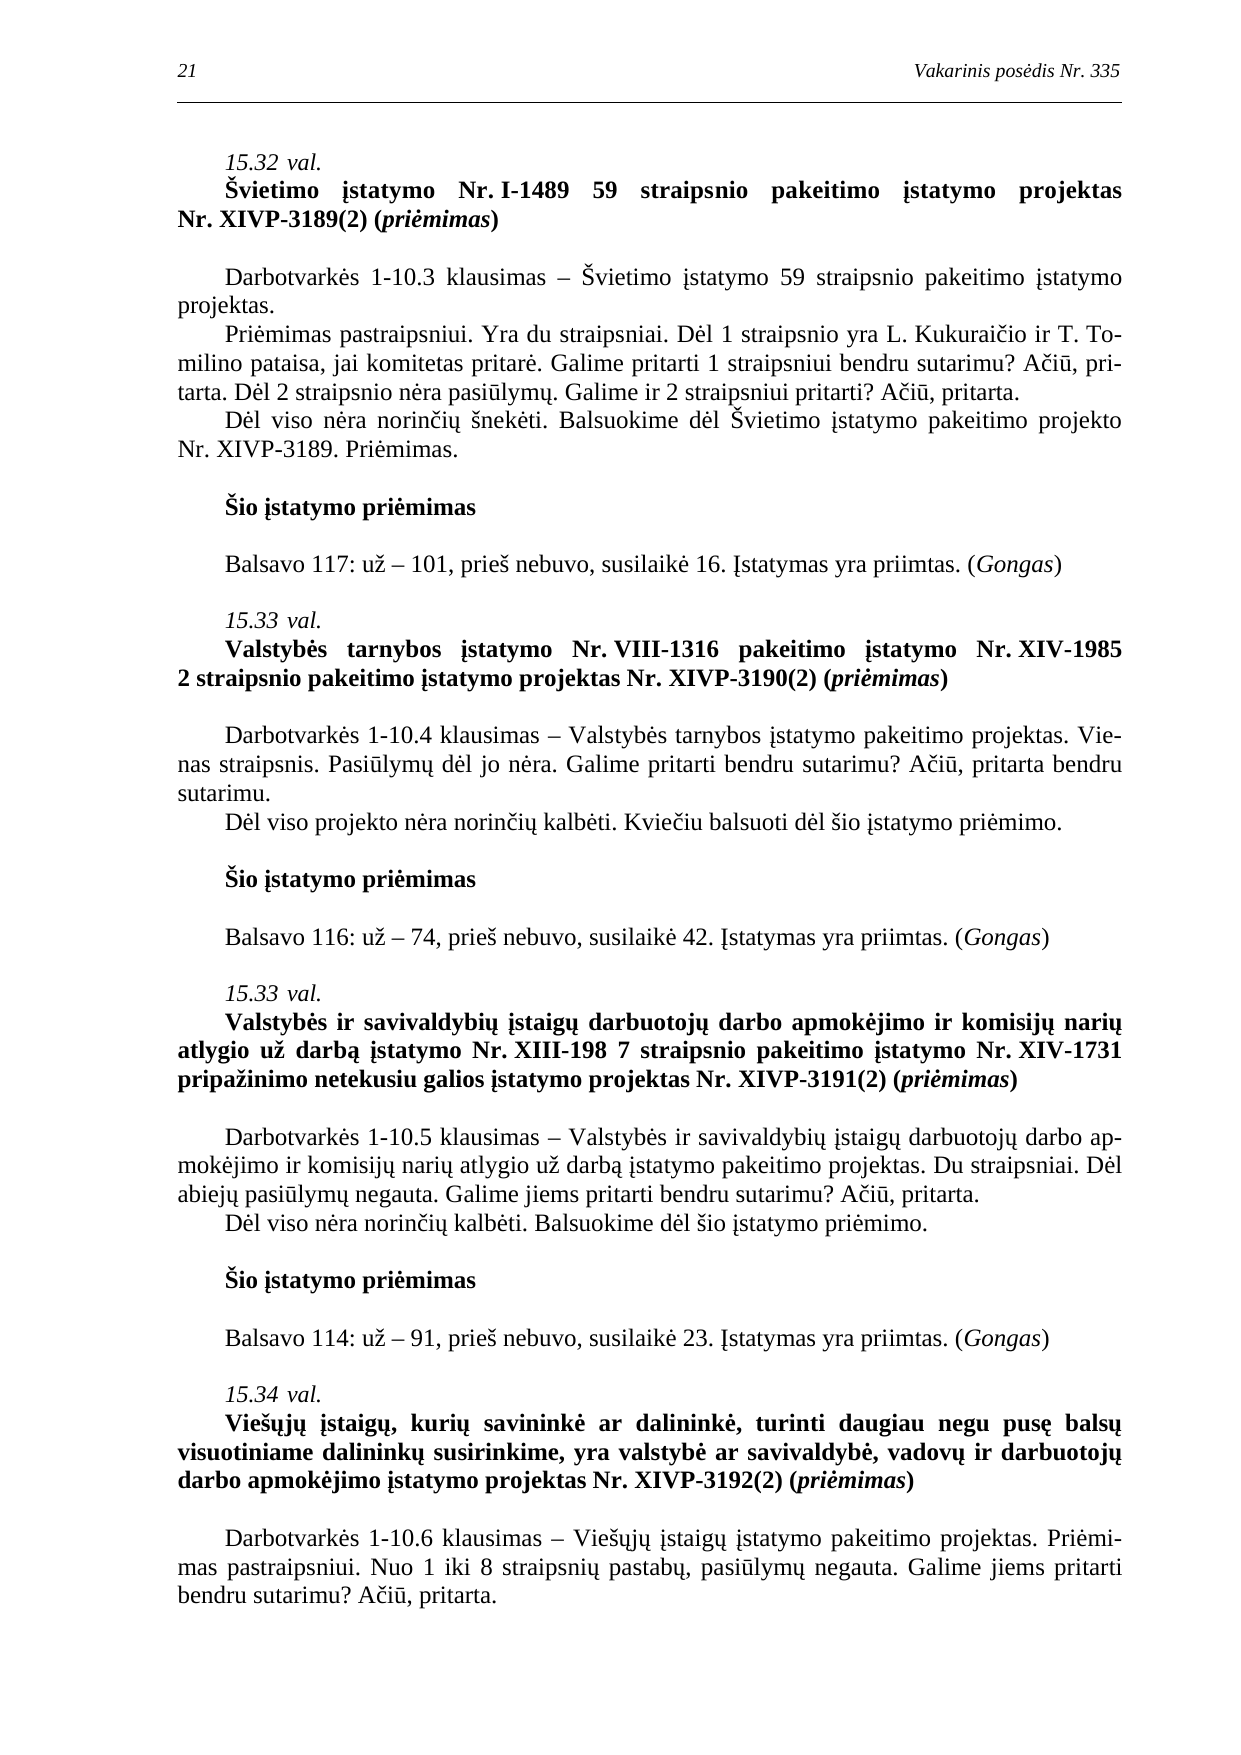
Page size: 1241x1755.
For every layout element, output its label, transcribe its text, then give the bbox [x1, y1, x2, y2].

text Bal­sa­vo 116: už – 74, prieš ne­bu­vo, su­si­lai­kė 42. Įsta­ty­mas yra pri­im­tas. (Gon­gas) [177, 922, 1122, 950]
text Dar­bo­tvarkės 1-10.5 klau­si­mas – Vals­ty­bės ir sa­vi­val­dy­bių įstai­gų dar­buo­to­jų dar­bo ap­mo­kė­ji­mo ir ko­mi­si­jų na­rių at­ly­gio už dar­bą įsta­ty­mo pa­kei­ti­mo pro­jek­tas. Du straips­niai. Dėl abie­jų pa­siū­ly­mų ne­gau­ta. Ga­li­me jiems pri­tar­ti ben­dru su­ta­ri­mu? Ačiū, pri­tar­ta. [177, 1122, 1122, 1208]
text Vie­šų­jų įstai­gų, ku­rių sa­vi­nin­kė ar da­li­nin­kė, tu­rin­ti dau­giau ne­gu pu­sę bal­sų visuoti­nia­me da­li­nin­kų su­si­rin­ki­me, yra vals­ty­bė ar sa­vi­val­dy­bė, va­do­vų ir dar­buo­to­jų dar­bo ap­mo­kė­ji­mo įsta­ty­mo pro­jek­tas Nr. XIVP-3192(2) (pri­ėmi­mas) [177, 1408, 1122, 1494]
text Dėl vi­so nė­ra no­rin­čių šne­kė­ti. Bal­suo­ki­me dėl Švie­ti­mo įsta­ty­mo pa­kei­ti­mo pro­jek­to Nr. XIVP-3189. Pri­ėmi­mas. [177, 405, 1122, 463]
text Dar­bo­tvarkės 1-10.4 klau­si­mas – Vals­ty­bės tar­ny­bos įsta­ty­mo pa­kei­ti­mo pro­jek­tas. Vie­nas straips­nis. Pa­siū­ly­mų dėl jo nė­ra. Ga­li­me pri­tar­ti ben­dru su­ta­ri­mu? Ačiū, pri­tar­ta ben­dru su­ta­ri­mu. [177, 720, 1122, 807]
text Šio įsta­ty­mo pri­ėmi­mas [177, 1266, 1122, 1294]
text Vals­ty­bės ir sa­vi­val­dy­bių įstai­gų dar­buo­to­jų dar­bo ap­mo­kė­ji­mo ir ko­mi­si­jų na­rių at­ly­gio už dar­bą įsta­ty­mo Nr. XIII-198 7 straips­nio pa­kei­ti­mo įsta­ty­mo Nr. XIV-1731 pri­pa­ži­ni­mo ne­te­ku­siu ga­lios įsta­ty­mo pro­jek­tas Nr. XIVP-3191(2) (pri­ėmi­mas) [177, 1007, 1122, 1093]
text Dėl vi­so nė­ra no­rin­čių kal­bė­ti. Bal­suo­ki­me dėl šio įsta­ty­mo pri­ėmi­mo. [177, 1208, 1122, 1237]
text Dėl vi­so pro­jek­to nė­ra no­rin­čių kal­bė­ti. Kvie­čiu bal­suo­ti dėl šio įsta­ty­mo pri­ėmi­mo. [177, 807, 1122, 835]
text 15.32 val. [224, 148, 1122, 175]
text Bal­sa­vo 114: už – 91, prieš ne­bu­vo, su­si­lai­kė 23. Įsta­ty­mas yra pri­im­tas. (Gon­gas) [177, 1323, 1122, 1352]
text Dar­bo­tvarkės 1-10.6 klau­si­mas – Vie­šų­jų įstai­gų įsta­ty­mo pa­kei­ti­mo pro­jek­tas. Pri­ėmi­mas pa­straips­niui. Nuo 1 iki 8 straips­nių pa­sta­bų, pa­siū­ly­mų ne­gau­ta. Ga­li­me jiems pri­tar­ti ben­dru su­ta­ri­mu? Ačiū, pri­tar­ta. [177, 1523, 1122, 1609]
text 15.34 val. [224, 1381, 1122, 1408]
text Vals­ty­bės tar­ny­bos įsta­ty­mo Nr. VIII-1316 pa­kei­ti­mo įsta­ty­mo Nr. XIV-1985 2 straips­nio pa­kei­ti­mo įsta­ty­mo pro­jek­tas Nr. XIVP-3190(2) (pri­ėmi­mas) [177, 634, 1122, 692]
text 15.33 val. [224, 607, 1122, 634]
text Švie­ti­mo įsta­ty­mo Nr. I-1489 59 straips­nio pa­kei­ti­mo įsta­ty­mo pro­jek­tas Nr. XIVP-3189(2) (pri­ėmi­mas) [177, 175, 1122, 233]
text Šio įsta­ty­mo pri­ėmi­mas [177, 492, 1122, 520]
text Bal­sa­vo 117: už – 101, prieš ne­bu­vo, su­si­lai­kė 16. Įsta­ty­mas yra pri­im­tas. (Gon­gas) [177, 549, 1122, 578]
text 15.33 val. [224, 979, 1122, 1007]
text Pri­ėmi­mas pa­straips­niui. Yra du straips­niai. Dėl 1 straips­nio yra L. Ku­ku­rai­čio ir T. To­mi­li­no pa­tai­sa, jai ko­mi­te­tas pri­ta­rė. Ga­li­me pri­tar­ti 1 straips­niui ben­dru su­ta­ri­mu? Ačiū, pri­tar­ta. Dėl 2 straips­nio nė­ra pa­siū­ly­mų. Ga­li­me ir 2 straips­niui pri­tar­ti? Ačiū, pri­tar­ta. [177, 319, 1122, 405]
text Šio įsta­ty­mo pri­ėmi­mas [177, 864, 1122, 893]
text Dar­bo­tvarkės 1-10.3 klau­si­mas – Švie­ti­mo įsta­ty­mo 59 straips­nio pa­kei­ti­mo įsta­ty­mo pro­jek­tas. [177, 262, 1122, 319]
